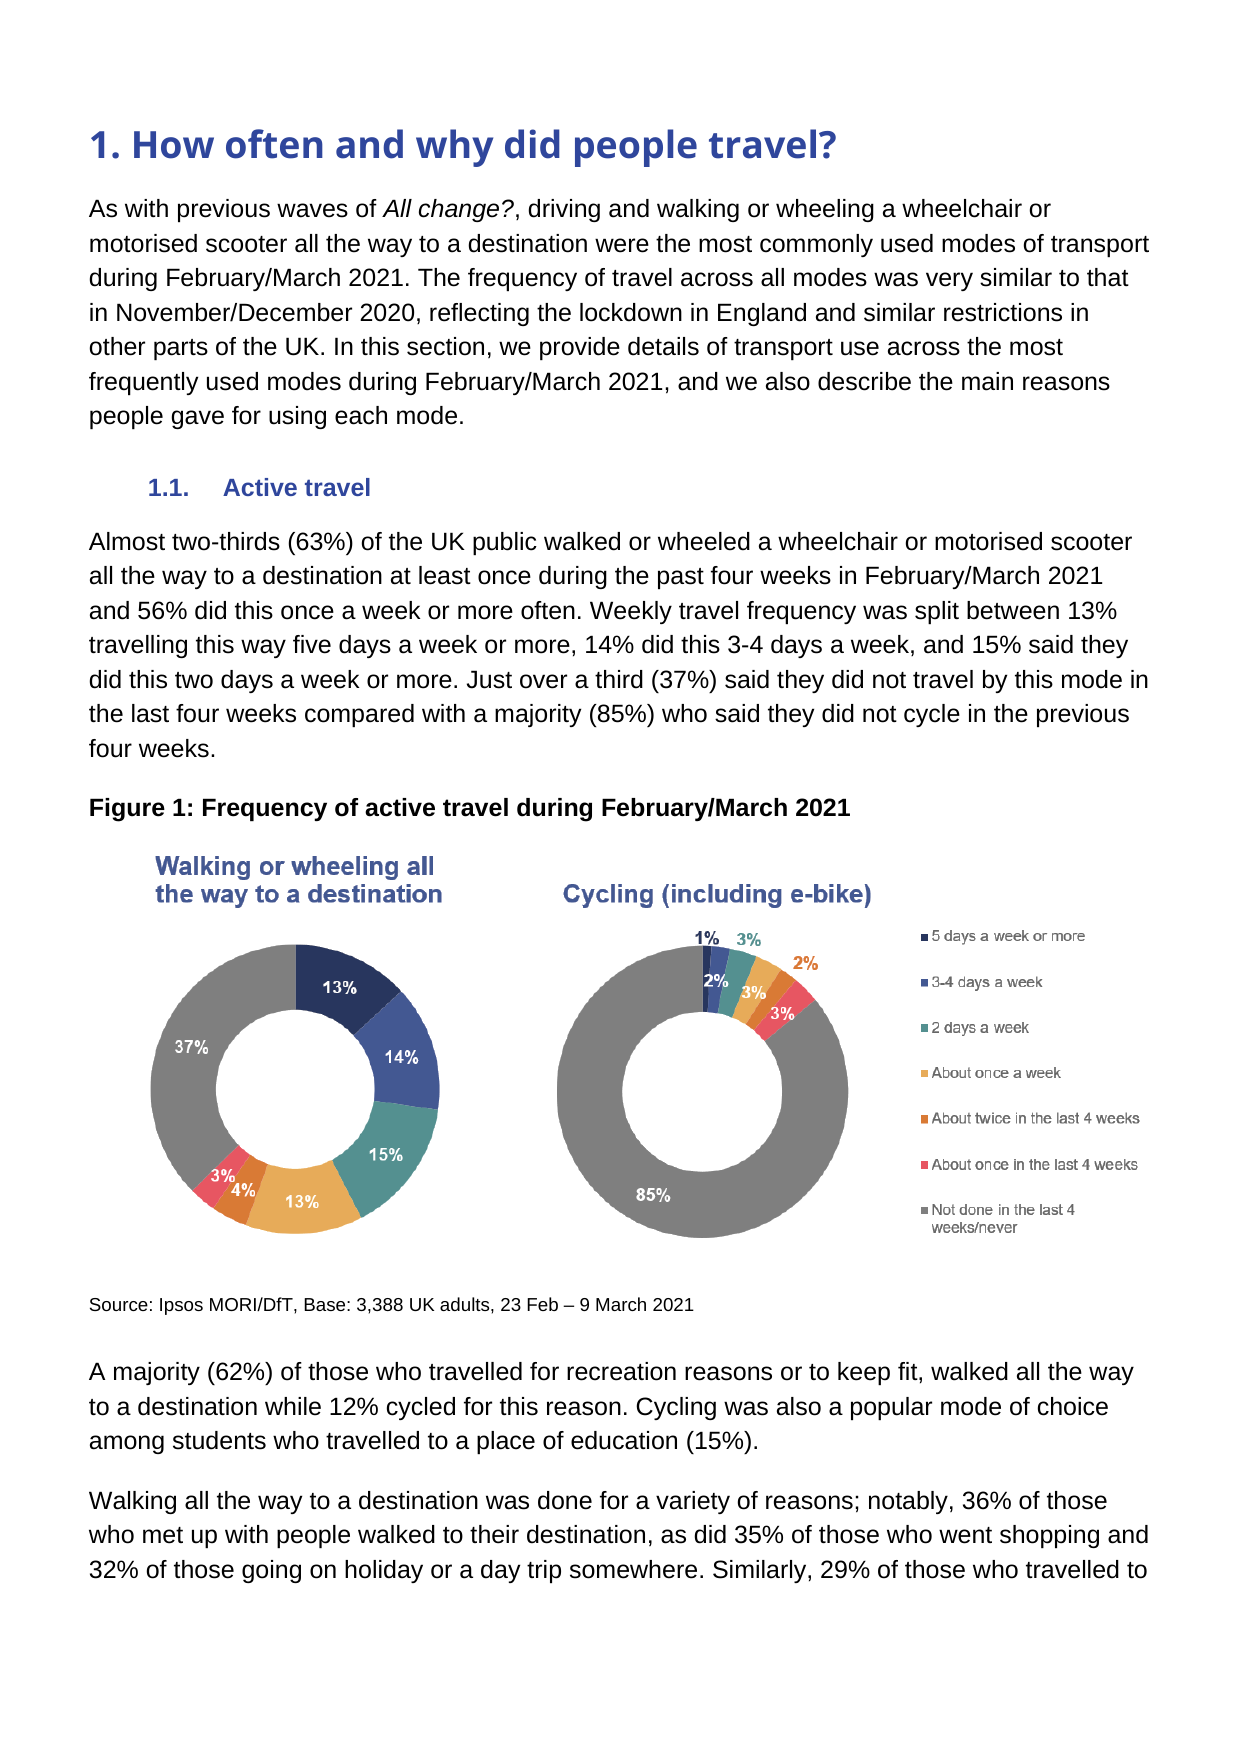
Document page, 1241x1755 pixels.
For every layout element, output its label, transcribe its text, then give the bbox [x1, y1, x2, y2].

text A majority (62%) of those who travelled for recreation reasons or to keep fit, walked all the way to a destination while 12% cycled for this reason. Cycling was also a popular mode of choice among students who travelled to a place of education (15%). [89, 1357, 1152, 1455]
subtitle Figure 1: Frequency of active travel during February/March 2021 [89, 793, 915, 822]
text Source: Ipsos MORI/DfT, Base: 3,388 UK adults, 23 Feb – 9 March 2021 [89, 1294, 1152, 1316]
text Walking all the way to a destination was done for a variety of reasons; notably, 36% of those who met up with people walked to their destination, as did 35% of those who went shopping and 32% of those going on holiday or a day trip somewhere. Similarly, 29% of those who travelled to [89, 1486, 1152, 1583]
text As with previous waves of All change?, driving and walking or wheeling a wheelchair or motorised scooter all the way to a destination were the most commonly used modes of transport during February/March 2021. The frequency of travel across all modes was very similar to that in November/December 2020, reflecting the lockdown in England and similar restrictions in other parts of the UK. In this section, we provide details of transport use across the most frequently used modes during February/March 2021, and we also describe the main reasons people gave for using each mode. [89, 194, 1152, 430]
subtitle 1. How often and why did people travel? [89, 118, 1152, 169]
subtitle Active travel [148, 473, 1152, 502]
text Almost two-thirds (63%) of the UK public walked or wheeled a wheelchair or motorised scooter all the way to a destination at least once during the past four weeks in February/March 2021 and 56% did this once a week or more often. Weekly travel frequency was split between 13% travelling this way five days a week or more, 14% did this 3-4 days a week, and 15% said they did this two days a week or more. Just over a third (37%) said they did not travel by this mode in the last four weeks compared with a majority (85%) who said they did not cycle in the previous four weeks. [89, 527, 1152, 762]
